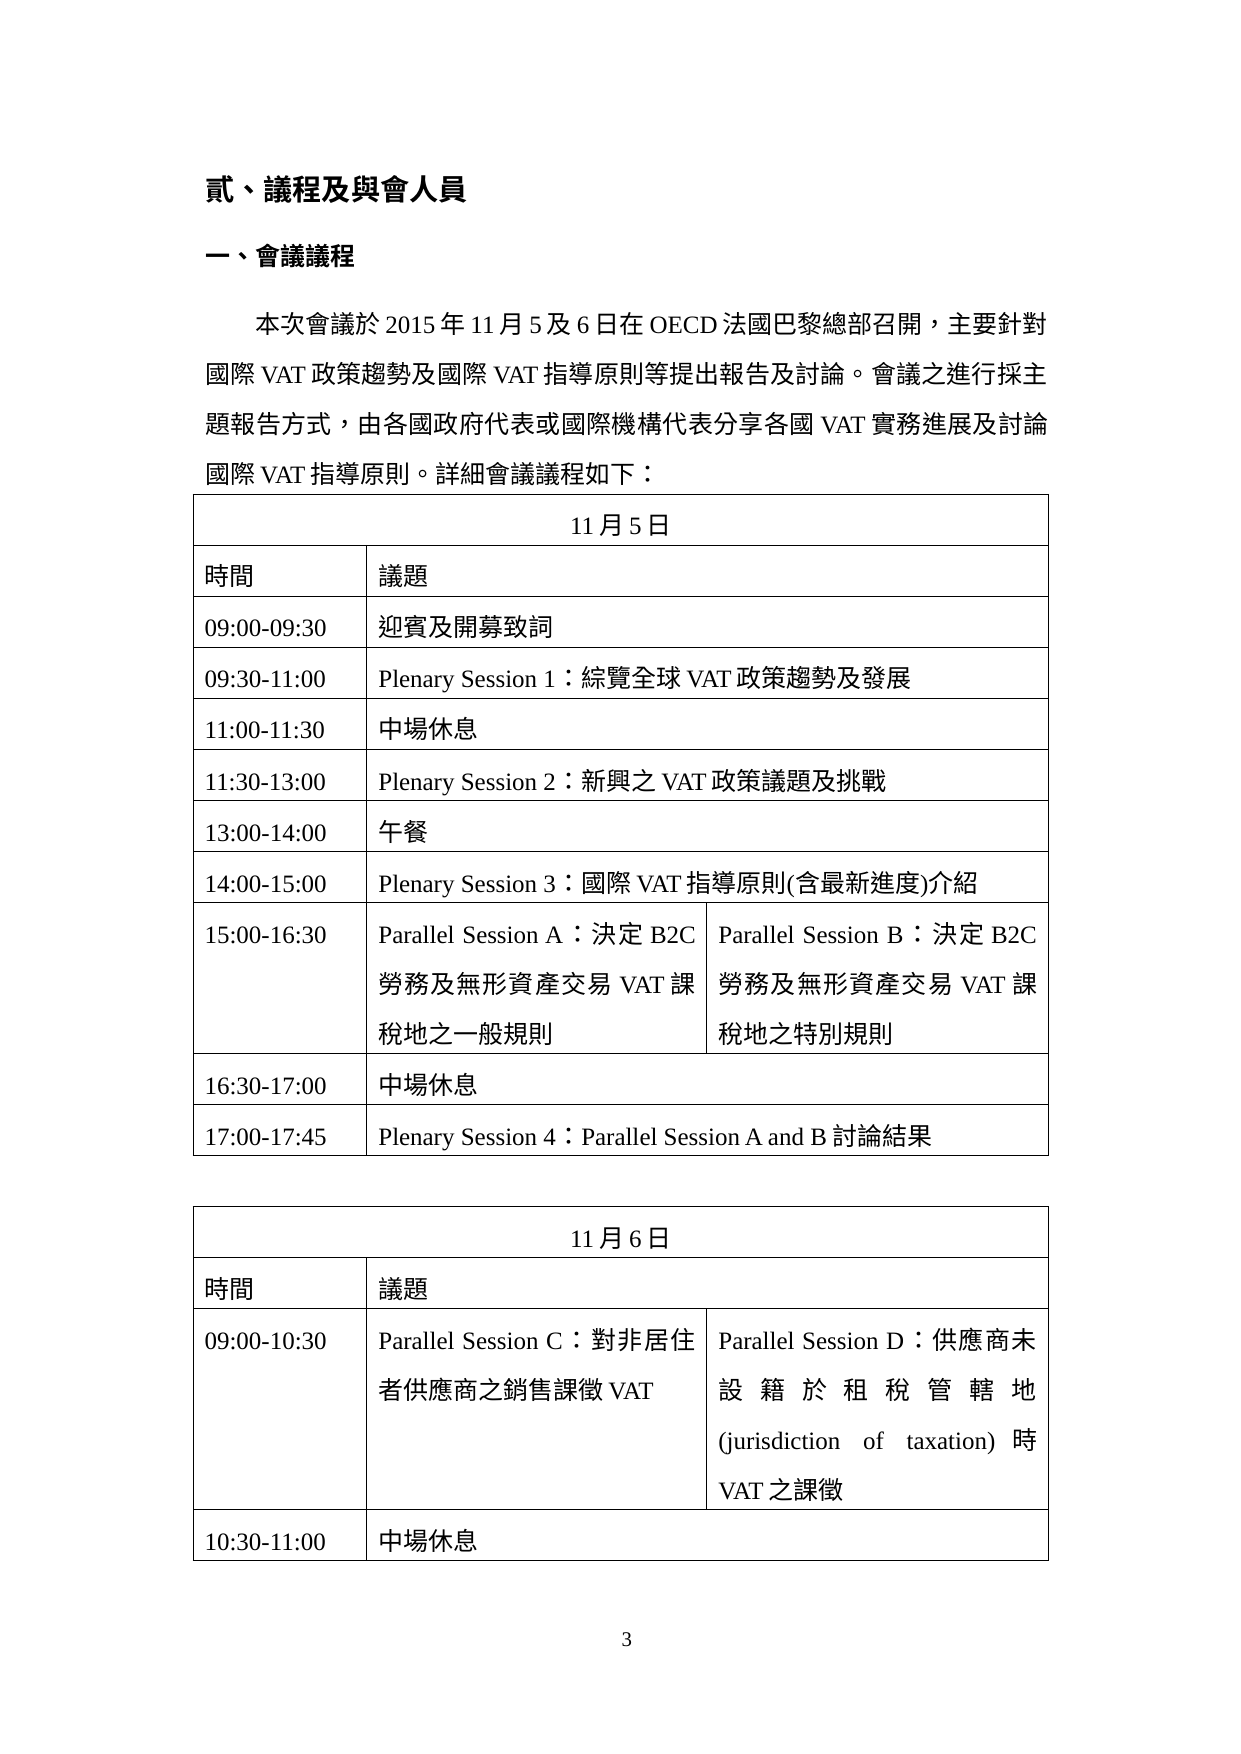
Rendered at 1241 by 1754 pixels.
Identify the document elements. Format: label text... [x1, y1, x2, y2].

table_cell 09:00-09:30 [194, 597, 366, 647]
table_cell 14:00-15:00 [194, 852, 366, 902]
table_cell 16:30-17:00 [194, 1054, 366, 1104]
text 本次會議於2015年11月5及6日在OECD法國巴黎總部召開，主要針對國際VAT政策趨勢及國際VAT指導原則等提出報告及討論。會議之進行採主題報告方式，由各國政府代表或國際機構代表分享各國VAT實務進展及討論國際VAT指導原則。詳細會議議程如下： [205, 294, 1048, 494]
table_cell 15:00-16:30 [194, 903, 366, 1053]
table_cell 中場休息 [367, 1054, 1048, 1104]
table_cell 迎賓及開募致詞 [367, 597, 1048, 647]
table_cell Parallel Session C：對非居住者供應商之銷售課徵VAT [367, 1309, 706, 1509]
table_cell Plenary Session 3：國際VAT指導原則(含最新進度)介紹 [367, 852, 1048, 902]
table_cell 午餐 [367, 801, 1048, 851]
table_cell 17:00-17:45 [194, 1105, 366, 1155]
table_cell Parallel Session A：決定B2C勞務及無形資產交易VAT課稅地之一般規則 [367, 903, 706, 1053]
table_cell 時間 [194, 546, 366, 596]
text 一、會議議程 [205, 225, 1048, 275]
table_cell 議題 [367, 1258, 1048, 1308]
table_cell 11:30-13:00 [194, 750, 366, 800]
table_cell Parallel Session D：供應商未設籍於租稅管轄地(jurisdiction of taxation)時VAT之課徵 [707, 1309, 1048, 1509]
table_header 11月5日 [194, 495, 1048, 545]
table_cell 11:00-11:30 [194, 699, 366, 749]
table_cell 中場休息 [367, 699, 1048, 749]
table_cell 時間 [194, 1258, 366, 1308]
table_header 11月6日 [194, 1207, 1048, 1257]
table_cell 09:30-11:00 [194, 648, 366, 698]
table_cell Plenary Session 2：新興之VAT政策議題及挑戰 [367, 750, 1048, 800]
subtitle 貳、議程及與會人員 [205, 150, 1048, 225]
table_cell 10:30-11:00 [194, 1510, 366, 1560]
table_cell 中場休息 [367, 1510, 1048, 1560]
table_cell Plenary Session 1：綜覽全球VAT政策趨勢及發展 [367, 648, 1048, 698]
table_cell 議題 [367, 546, 1048, 596]
table_cell 09:00-10:30 [194, 1309, 366, 1509]
table_cell 13:00-14:00 [194, 801, 366, 851]
table_cell Parallel Session B：決定B2C勞務及無形資產交易VAT課稅地之特別規則 [707, 903, 1048, 1053]
table_cell Plenary Session 4：Parallel Session A and B討論結果 [367, 1105, 1048, 1155]
